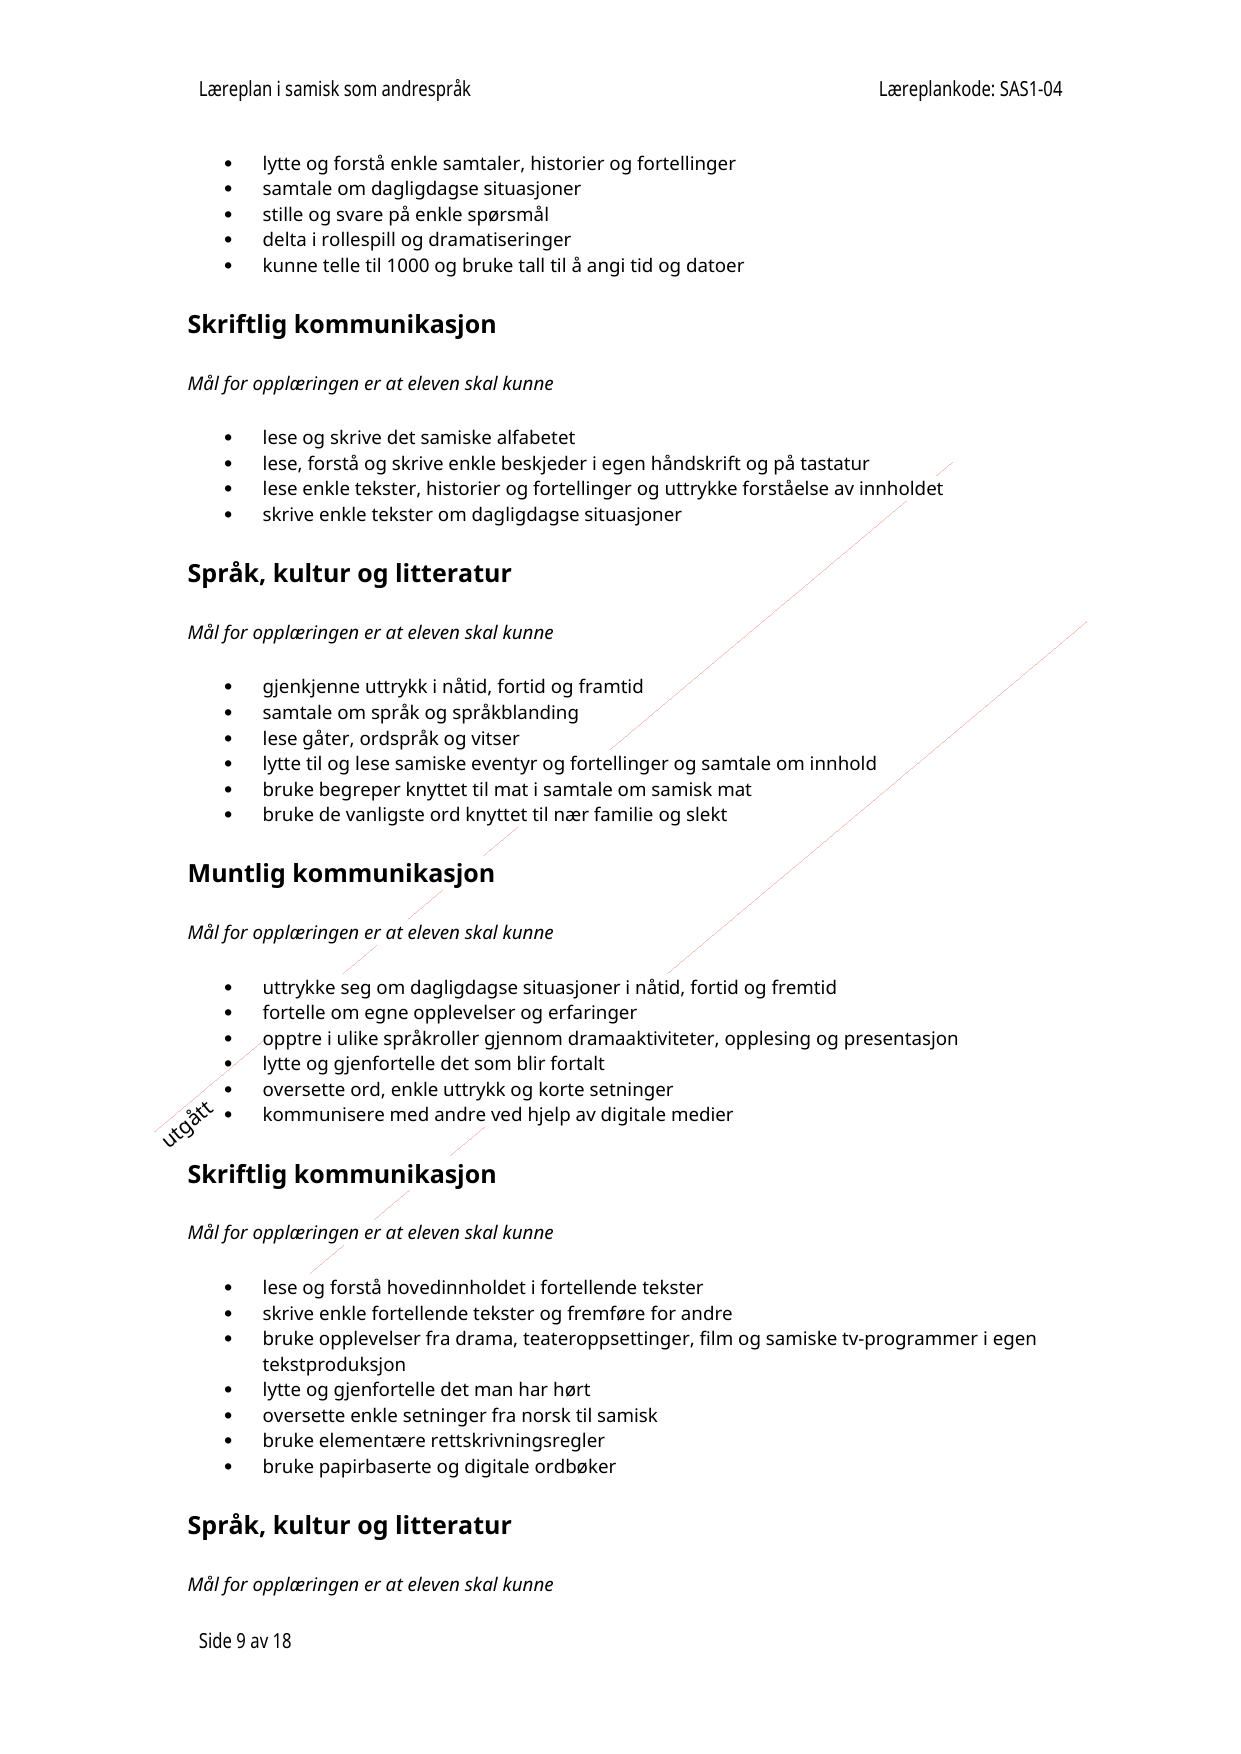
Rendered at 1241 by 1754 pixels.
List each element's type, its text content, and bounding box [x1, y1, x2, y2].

list delta i rollespill og dramatiseringer [225, 227, 263, 252]
list oversette enkle setninger fra norsk til samisk [658, 1402, 1053, 1427]
list gjenkjenne uttrykk i nåtid, fortid og framtid [225, 674, 263, 699]
list gjenkjenne uttrykk i nåtid, fortid og framtid [644, 674, 698, 699]
subtitle Språk, kultur og litteratur [512, 556, 839, 590]
list stille og svare på enkle spørsmål [549, 201, 1053, 227]
list bruke opplevelser fra drama, teateroppsettinger, film og samiske tv-programmer i egen tekstproduksjon [406, 1325, 1053, 1376]
list samtale om språk og språkblanding [225, 699, 263, 725]
list lytte til og lese samiske eventyr og fortellinger og samtale om innhold [904, 750, 1053, 776]
subtitle Muntlig kommunikasjon [495, 856, 806, 890]
list stille og svare på enkle spørsmål [225, 201, 263, 227]
list bruke begreper knyttet til mat i samtale om samisk mat [752, 776, 901, 801]
list lese og forstå hovedinnholdet i fortellende tekster [704, 1274, 1053, 1300]
list samtale om språk og språkblanding [641, 699, 993, 725]
list lese enkle tekster, historier og fortellinger og uttrykke forståelse av innholdet [944, 476, 1053, 501]
text Mål for opplæringen er at eleven skal kunne [375, 1219, 1053, 1245]
list lese, forstå og skrive enkle beskjeder i egen håndskrift og på tastatur [870, 450, 1053, 476]
list bruke elementære rettskrivningsregler [225, 1427, 1053, 1453]
list uttrykke seg om dagligdagse situasjoner i nåtid, fortid og fremtid [837, 974, 1053, 999]
list samtale om språk og språkblanding [965, 699, 1053, 725]
list lytte til og lese samiske eventyr og fortellinger og samtale om innhold [877, 750, 932, 776]
list lese gåter, ordspråk og vitser [935, 725, 1053, 750]
text Mål for opplæringen er at eleven skal kunne [561, 919, 731, 945]
list kommunisere med andre ved hjelp av digitale medier [734, 1102, 1053, 1127]
subtitle Språk, kultur og litteratur [802, 556, 1053, 590]
subtitle Skriftlig kommunikasjon [497, 1156, 1053, 1190]
list lese gåter, ordspråk og vitser [611, 725, 962, 750]
list lytte og gjenfortelle det som blir fortalt [225, 1051, 263, 1076]
list fortelle om egne opplevelser og erfaringer [225, 999, 311, 1025]
list samtale om dagligdagse situasjoner [581, 176, 1053, 201]
list kunne telle til 1000 og bruke tall til å angi tid og datoer [744, 252, 1053, 278]
list lese gåter, ordspråk og vitser [225, 725, 263, 750]
list bruke de vanligste ord knyttet til nær familie og slekt [727, 801, 871, 827]
text Mål for opplæringen er at eleven skal kunne [736, 619, 1053, 645]
list samtale om språk og språkblanding [579, 699, 668, 725]
list delta i rollespill og dramatiseringer [571, 227, 1053, 252]
text Mål for opplæringen er at eleven skal kunne [703, 919, 1053, 945]
subtitle Skriftlig kommunikasjon [497, 307, 1053, 341]
list skrive enkle fortellende tekster og fremføre for andre [733, 1300, 1053, 1325]
list lese og skrive det samiske alfabetet [225, 425, 263, 450]
list skrive enkle tekster om dagligdagse situasjoner [225, 501, 263, 527]
list gjenkjenne uttrykk i nåtid, fortid og framtid [996, 674, 1053, 699]
list oversette ord, enkle uttrykk og korte setninger [225, 1076, 263, 1102]
list lese og skrive det samiske alfabetet [575, 425, 1053, 450]
list lese gåter, ordspråk og vitser [520, 725, 637, 750]
list skrive enkle tekster om dagligdagse situasjoner [877, 501, 1053, 527]
list lytte og gjenfortelle det man har hørt [591, 1376, 1053, 1402]
list oversette ord, enkle uttrykk og korte setninger [674, 1076, 1053, 1102]
list oversette enkle setninger fra norsk til samisk [225, 1402, 263, 1427]
list bruke de vanligste ord knyttet til nær familie og slekt [844, 801, 1053, 827]
list lytte og forstå enkle samtaler, historier og fortellinger [736, 150, 1053, 176]
list fortelle om egne opplevelser og erfaringer [637, 999, 1053, 1025]
list bruke papirbaserte og digitale ordbøker [225, 1453, 263, 1478]
text Mål for opplæringen er at eleven skal kunne [561, 370, 1053, 396]
list opptre i ulike språkroller gjennom dramaaktiviteter, opplesing og presentasjon [959, 1025, 1053, 1051]
list bruke begreper knyttet til mat i samtale om samisk mat [875, 776, 1053, 801]
text Mål for opplæringen er at eleven skal kunne [561, 619, 764, 645]
list bruke papirbaserte og digitale ordbøker [616, 1453, 1053, 1478]
list gjenkjenne uttrykk i nåtid, fortid og framtid [672, 674, 1022, 699]
list samtale om dagligdagse situasjoner [225, 176, 263, 201]
subtitle Språk, kultur og litteratur [512, 1508, 1053, 1542]
list lytte og gjenfortelle det som blir fortalt [605, 1051, 1053, 1076]
subtitle Muntlig kommunikasjon [768, 856, 1053, 890]
list skrive enkle tekster om dagligdagse situasjoner [682, 501, 904, 527]
list lytte og gjenfortelle det man har hørt [225, 1376, 263, 1402]
text Mål for opplæringen er at eleven skal kunne [561, 1571, 1053, 1596]
